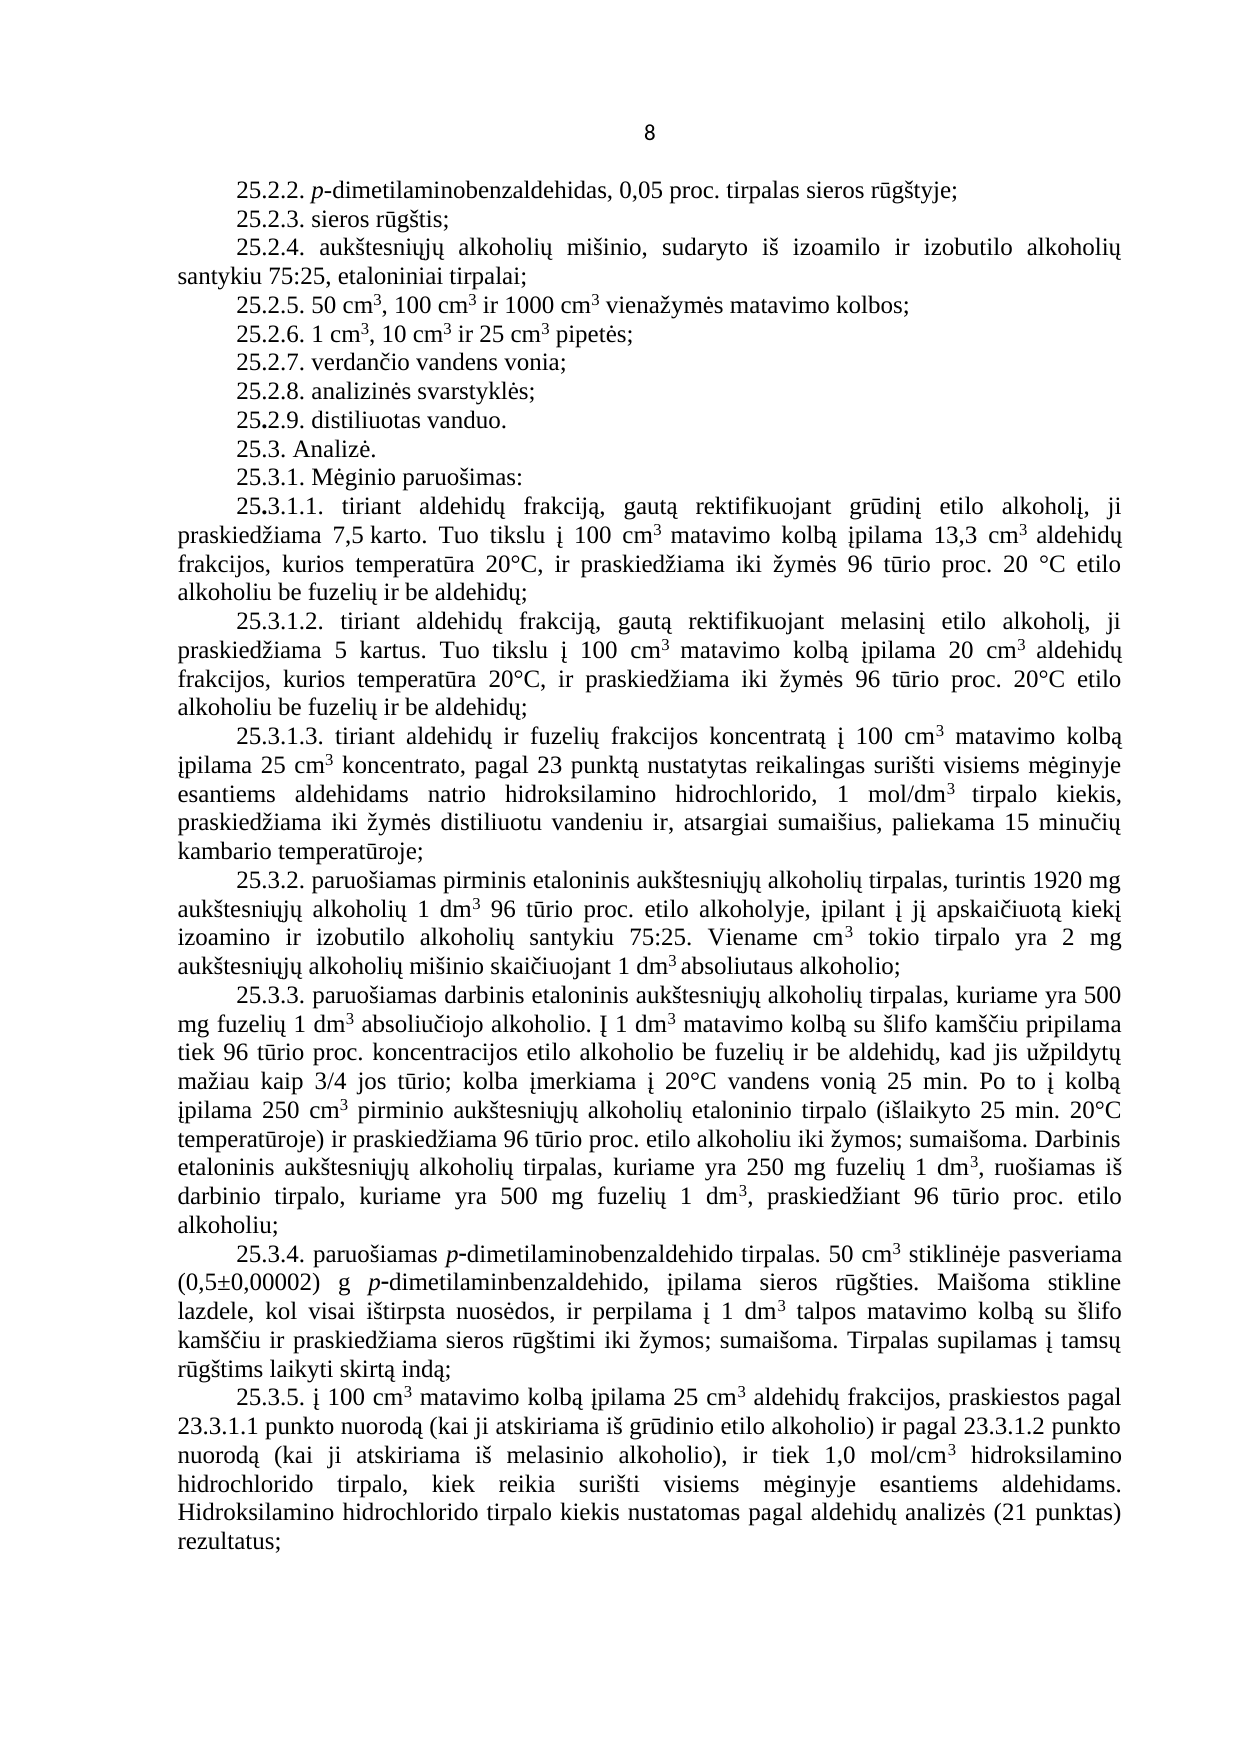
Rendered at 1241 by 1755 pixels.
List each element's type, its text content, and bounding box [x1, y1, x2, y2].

text 25.2.4. aukštesniųjų alkoholių mišinio, sudaryto iš izoamilo ir izobutilo alkoholių santykiu 75:25, etaloniniai tirpalai; [177, 232, 1122, 290]
text 25.3. Analizė. [177, 434, 1122, 462]
text 25.2.2. p-dimetilaminobenzaldehidas, 0,05 proc. tirpalas sieros rūgštyje; [177, 175, 1122, 204]
text 25.2.8. analizinės svarstyklės; [177, 376, 1122, 405]
text 25.2.3. sieros rūgštis; [177, 204, 1122, 232]
text 25.3.1. Mėginio paruošimas: [177, 462, 1122, 491]
text 25.3.1.3. tiriant aldehidų ir fuzelių frakcijos koncentratą į 100 cm3 matavimo kolbą įpilama 25 cm3 koncentrato, pagal 23 punktą nustatytas reikalingas surišti visiems mėginyje esantiems aldehidams natrio hidroksilamino hidrochlorido, 1 mol/dm3 tirpalo kiekis, praskiedžiama iki žymės distiliuotu vandeniu ir, atsargiai sumaišius, paliekama 15 minučių kambario temperatūroje; [177, 721, 1122, 865]
text 25.3.1.1. tiriant aldehidų frakciją, gautą rektifikuojant grūdinį etilo alkoholį, ji praskiedžiama 7,5 karto. Tuo tikslu į 100 cm3 matavimo kolbą įpilama 13,3 cm3 aldehidų frakcijos, kurios temperatūra 20°C, ir praskiedžiama iki žymės 96 tūrio proc. 20 °C etilo alkoholiu be fuzelių ir be aldehidų; [177, 491, 1122, 606]
text 25.3.4. paruošiamas pdimetilaminobenzaldehido tirpalas. 50 cm3 stiklinėje pasveriama (0,5±0,00002) g pdimetilaminbenzaldehido, įpilama sieros rūgšties. Maišoma stikline lazdele, kol visai ištirpsta nuosėdos, ir perpilama į 1 dm3 talpos matavimo kolbą su šlifo kamščiu ir praskiedžiama sieros rūgštimi iki žymos; sumaišoma. Tirpalas supilamas į tamsų rūgštims laikyti skirtą indą; [177, 1239, 1122, 1382]
text 25.3.3. paruošiamas darbinis etaloninis aukštesniųjų alkoholių tirpalas, kuriame yra 500 mg fuzelių 1 dm3 absoliučiojo alkoholio. Į 1 dm3 matavimo kolbą su šlifo kamščiu pripilama tiek 96 tūrio proc. koncentracijos etilo alkoholio be fuzelių ir be aldehidų, kad jis užpildytų mažiau kaip 3/4 jos tūrio; kolba įmerkiama į 20°C vandens vonią 25 min. Po to į kolbą įpilama 250 cm3 pirminio aukštesniųjų alkoholių etaloninio tirpalo (išlaikyto 25 min. 20°C temperatūroje) ir praskiedžiama 96 tūrio proc. etilo alkoholiu iki žymos; sumaišoma. Darbinis etaloninis aukštesniųjų alkoholių tirpalas, kuriame yra 250 mg fuzelių 1 dm3, ruošiamas iš darbinio tirpalo, kuriame yra 500 mg fuzelių 1 dm3, praskiedžiant 96 tūrio proc. etilo alkoholiu; [177, 980, 1122, 1239]
text 25.2.7. verdančio vandens vonia; [177, 347, 1122, 376]
text 25.3.5. į 100 cm3 matavimo kolbą įpilama 25 cm3 aldehidų frakcijos, praskiestos pagal 23.3.1.1 punkto nuorodą (kai ji atskiriama iš grūdinio etilo alkoholio) ir pagal 23.3.1.2 punkto nuorodą (kai ji atskiriama iš melasinio alkoholio), ir tiek 1,0 mol/cm3 hidroksilamino hidrochlorido tirpalo, kiek reikia surišti visiems mėginyje esantiems aldehidams. Hidroksilamino hidrochlorido tirpalo kiekis nustatomas pagal aldehidų analizės (21 punktas) rezultatus; [177, 1382, 1122, 1555]
text 25.2.9. distiliuotas vanduo. [177, 405, 1122, 434]
text 25.3.1.2. tiriant aldehidų frakciją, gautą rektifikuojant melasinį etilo alkoholį, ji praskiedžiama 5 kartus. Tuo tikslu į 100 cm3 matavimo kolbą įpilama 20 cm3 aldehidų frakcijos, kurios temperatūra 20°C, ir praskiedžiama iki žymės 96 tūrio proc. 20°C etilo alkoholiu be fuzelių ir be aldehidų; [177, 606, 1122, 721]
text 25.2.6. 1 cm3, 10 cm3 ir 25 cm3 pipetės; [177, 319, 1122, 347]
text 25.3.2. paruošiamas pirminis etaloninis aukštesniųjų alkoholių tirpalas, turintis 1920 mg aukštesniųjų alkoholių 1 dm3 96 tūrio proc. etilo alkoholyje, įpilant į jį apskaičiuotą kiekį izoamino ir izobutilo alkoholių santykiu 75:25. Viename cm3 tokio tirpalo yra 2 mg aukštesniųjų alkoholių mišinio skaičiuojant 1 dm3 absoliutaus alkoholio; [177, 865, 1122, 980]
text 25.2.5. 50 cm3, 100 cm3 ir 1000 cm3 vienažymės matavimo kolbos; [177, 290, 1122, 319]
